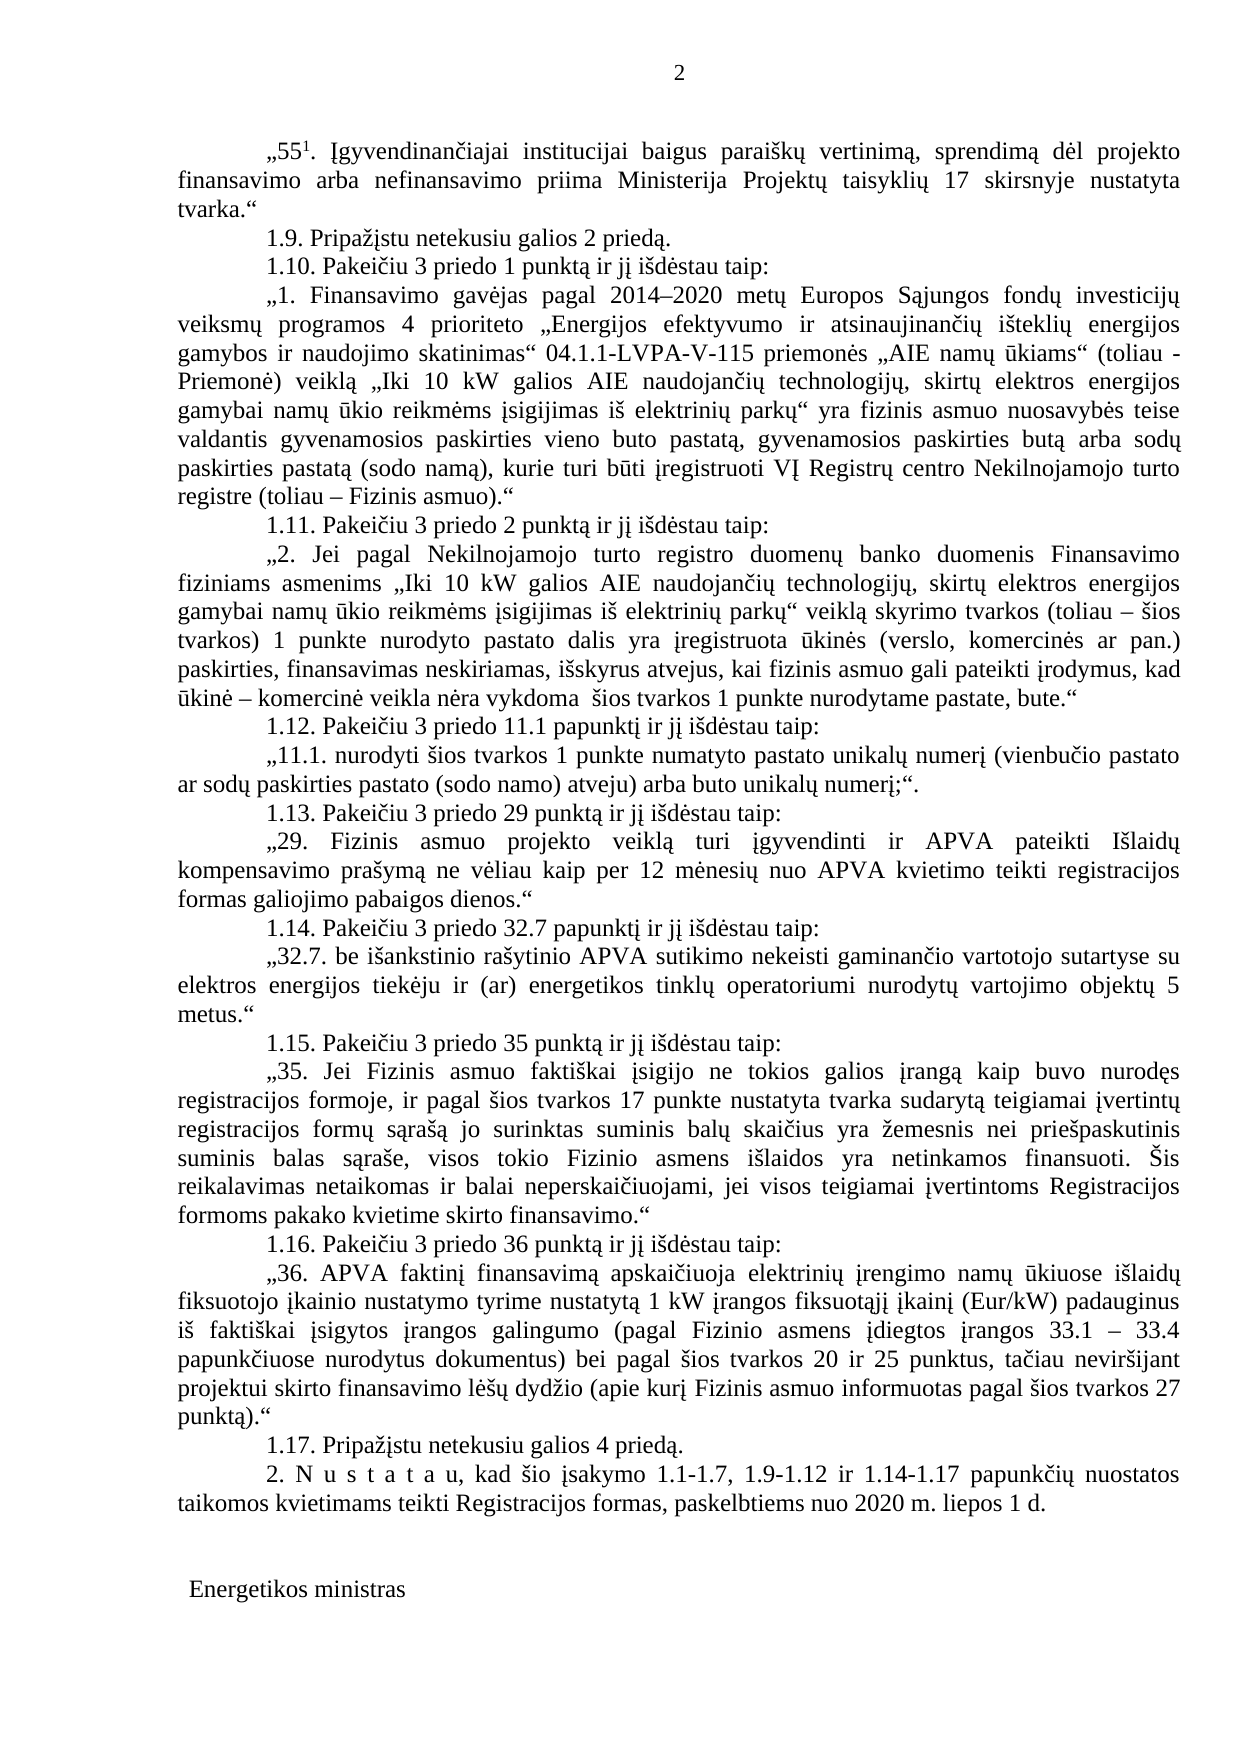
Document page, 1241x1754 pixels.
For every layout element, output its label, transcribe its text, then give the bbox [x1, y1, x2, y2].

text „35. Jei Fizinis asmuo faktiškai įsigijo ne tokios galios įrangą kaip buvo nurodęs registracijos formoje, ir pagal šios tvarkos 17 punkte nustatyta tvarka sudarytą teigiamai įvertintų registracijos formų sąrašą jo surinktas suminis balų skaičius yra žemesnis nei priešpaskutinis suminis balas sąraše, visos tokio Fizinio asmens išlaidos yra netinkamos finansuoti. Šis reikalavimas netaikomas ir balai neperskaičiuojami, jei visos teigiamai įvertintoms Registracijos formoms pakako kvietime skirto finansavimo.“ [177, 1056, 1181, 1229]
text 1.9. Pripažįstu netekusiu galios 2 priedą. [177, 223, 1181, 251]
text 1.17. Pripažįstu netekusiu galios 4 priedą. [177, 1430, 1181, 1459]
text 1.16. Pakeičiu 3 priedo 36 punktą ir jį išdėstau taip: [177, 1229, 1181, 1258]
text „2. Jei pagal Nekilnojamojo turto registro duomenų banko duomenis Finansavimo fiziniams asmenims „Iki 10 kW galios AIE naudojančių technologijų, skirtų elektros energijos gamybai namų ūkio reikmėms įsigijimas iš elektrinių parkų“ veiklą skyrimo tvarkos (toliau – šios tvarkos) 1 punkte nurodyto pastato dalis yra įregistruota ūkinės (verslo, komercinės ar pan.) paskirties, finansavimas neskiriamas, išskyrus atvejus, kai fizinis asmuo gali pateikti įrodymus, kad ūkinė – komercinė veikla nėra vykdoma šios tvarkos 1 punkte nurodytame pastate, bute.“ [177, 539, 1181, 711]
text „29. Fizinis asmuo projekto veiklą turi įgyvendinti ir APVA pateikti Išlaidų kompensavimo prašymą ne vėliau kaip per 12 mėnesių nuo APVA kvietimo teikti registracijos formas galiojimo pabaigos dienos.“ [177, 826, 1181, 913]
text 1.12. Pakeičiu 3 priedo 11.1 papunktį ir jį išdėstau taip: [177, 711, 1181, 740]
text 1.10. Pakeičiu 3 priedo 1 punktą ir jį išdėstau taip: [177, 251, 1181, 280]
text „36. APVA faktinį finansavimą apskaičiuoja elektrinių įrengimo namų ūkiuose išlaidų fiksuotojo įkainio nustatymo tyrime nustatytą 1 kW įrangos fiksuotąjį įkainį (Eur/kW) padauginus iš faktiškai įsigytos įrangos galingumo (pagal Fizinio asmens įdiegtos įrangos 33.1 – 33.4 papunkčiuose nurodytus dokumentus) bei pagal šios tvarkos 20 ir 25 punktus, tačiau neviršijant projektui skirto finansavimo lėšų dydžio (apie kurį Fizinis asmuo informuotas pagal šios tvarkos 27 punktą).“ [177, 1258, 1181, 1430]
table_header [681, 1545, 1181, 1631]
text „551. Įgyvendinančiajai institucijai baigus paraiškų vertinimą, sprendimą dėl projekto finansavimo arba nefinansavimo priima Ministerija Projektų taisyklių 17 skirsnyje nustatyta tvarka.“ [177, 136, 1181, 223]
text 1.11. Pakeičiu 3 priedo 2 punktą ir jį išdėstau taip: [177, 510, 1181, 539]
text „32.7. be išankstinio rašytinio APVA sutikimo nekeisti gaminančio vartotojo sutartyse su elektros energijos tiekėju ir (ar) energetikos tinklų operatoriumi nurodytų vartojimo objektų 5 metus.“ [177, 941, 1181, 1028]
text 1.15. Pakeičiu 3 priedo 35 punktą ir jį išdėstau taip: [177, 1028, 1181, 1056]
text 1.13. Pakeičiu 3 priedo 29 punktą ir jį išdėstau taip: [177, 798, 1181, 826]
table_header Energetikos ministras [177, 1545, 681, 1631]
text 2. N u s t a t a u, kad šio įsakymo 1.1-1.7, 1.9-1.12 ir 1.14-1.17 papunkčių nuostatos taikomos kvietimams teikti Registracijos formas, paskelbtiems nuo 2020 m. liepos 1 d. [177, 1459, 1181, 1516]
text 1.14. Pakeičiu 3 priedo 32.7 papunktį ir jį išdėstau taip: [177, 913, 1181, 941]
text „11.1. nurodyti šios tvarkos 1 punkte numatyto pastato unikalų numerį (vienbučio pastato ar sodų paskirties pastato (sodo namo) atveju) arba buto unikalų numerį;“. [177, 740, 1181, 798]
text „1. Finansavimo gavėjas pagal 2014–2020 metų Europos Sąjungos fondų investicijų veiksmų programos 4 prioriteto „Energijos efektyvumo ir atsinaujinančių išteklių energijos gamybos ir naudojimo skatinimas“ 04.1.1-LVPA-V-115 priemonės „AIE namų ūkiams“ (toliau - Priemonė) veiklą „Iki 10 kW galios AIE naudojančių technologijų, skirtų elektros energijos gamybai namų ūkio reikmėms įsigijimas iš elektrinių parkų“ yra fizinis asmuo nuosavybės teise valdantis gyvenamosios paskirties vieno buto pastatą, gyvenamosios paskirties butą arba sodų paskirties pastatą (sodo namą), kurie turi būti įregistruoti VĮ Registrų centro Nekilnojamojo turto registre (toliau – Fizinis asmuo).“ [177, 280, 1181, 510]
